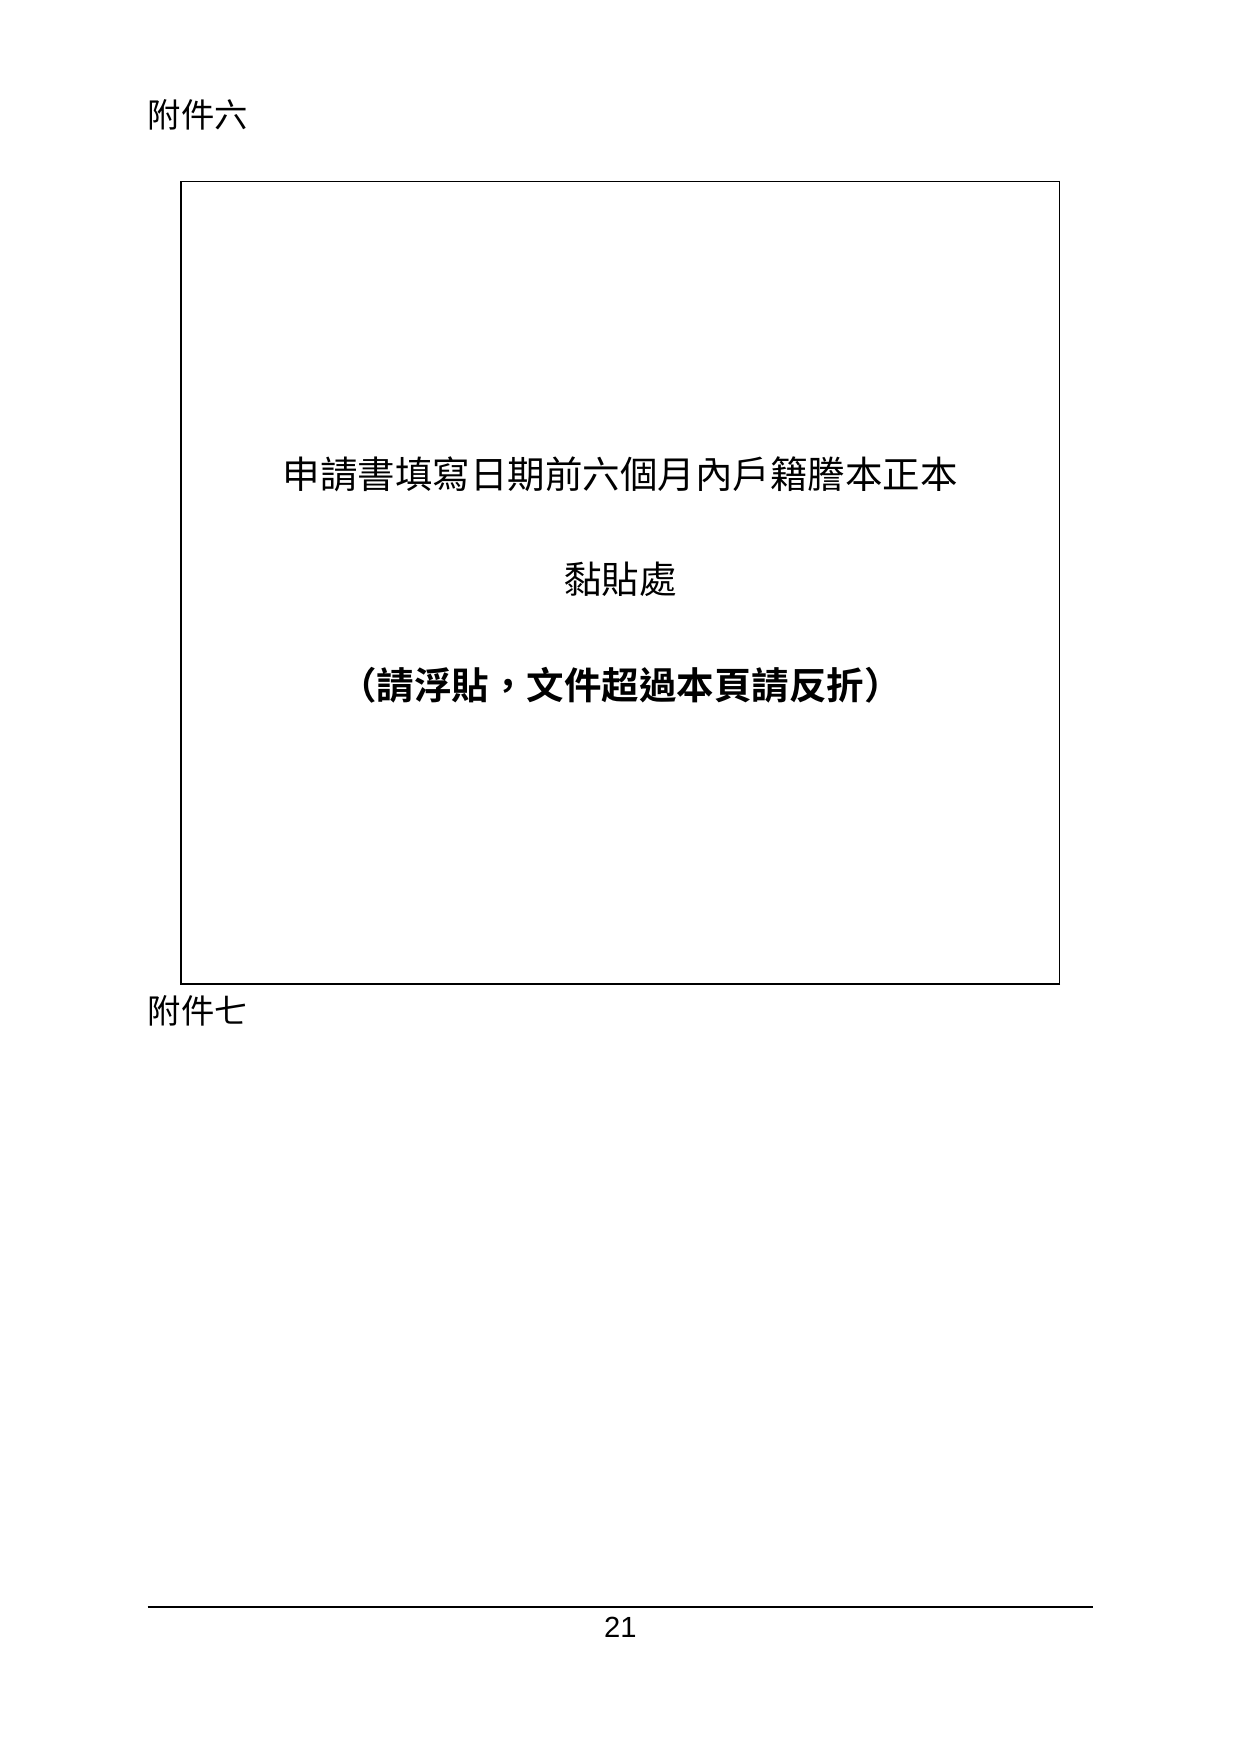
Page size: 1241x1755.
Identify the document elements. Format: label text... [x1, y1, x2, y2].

text 附件六 [148, 89, 1093, 137]
text （請浮貼，文件超過本頁請反折） [197, 656, 1044, 710]
text 附件七 [148, 756, 1093, 1033]
text 申請書填寫日期前六個月內戶籍謄本正本 [197, 445, 1044, 499]
text 黏貼處 [197, 550, 1044, 604]
